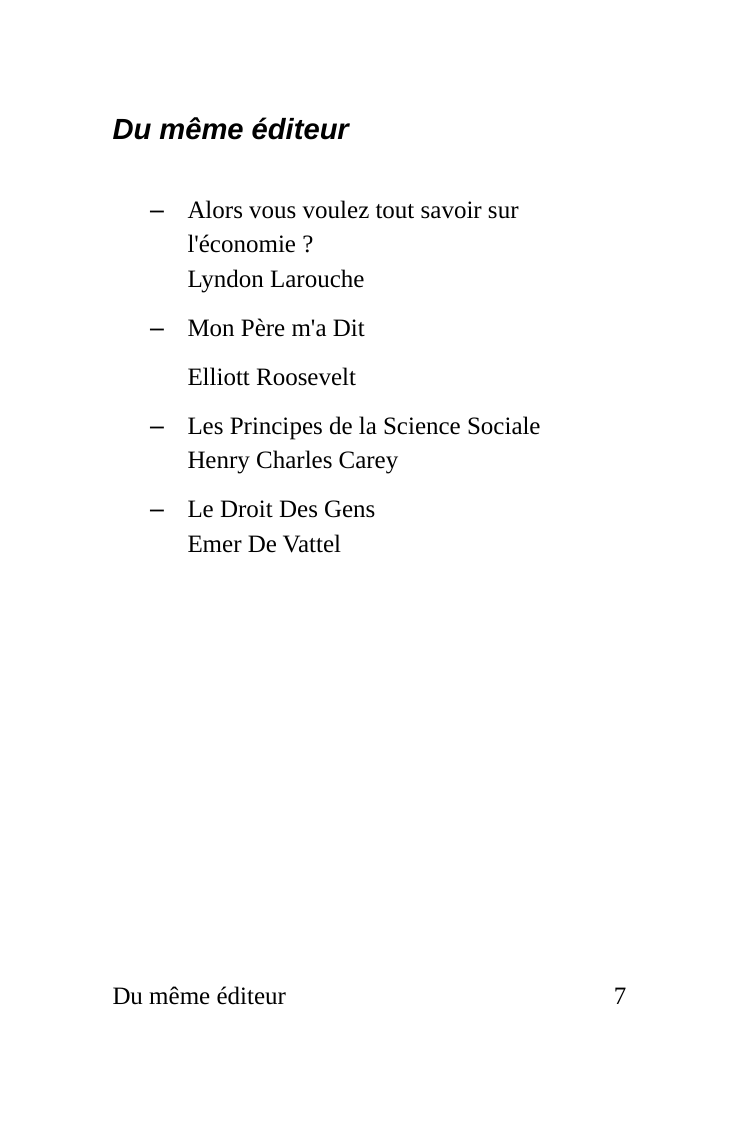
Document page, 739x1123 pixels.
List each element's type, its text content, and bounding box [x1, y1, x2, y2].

list Le Droit Des Gens Emer De Vattel [150, 494, 626, 558]
list Les Principes de la Science Sociale Henry Charles Carey [150, 411, 626, 474]
subtitle Du même éditeur [112, 112, 626, 146]
list Mon Père m'a Dit [150, 313, 626, 342]
list Elliott Roosevelt [150, 362, 626, 391]
list Alors vous voulez tout savoir sur l'économie ? Lyndon Larouche [150, 195, 626, 292]
